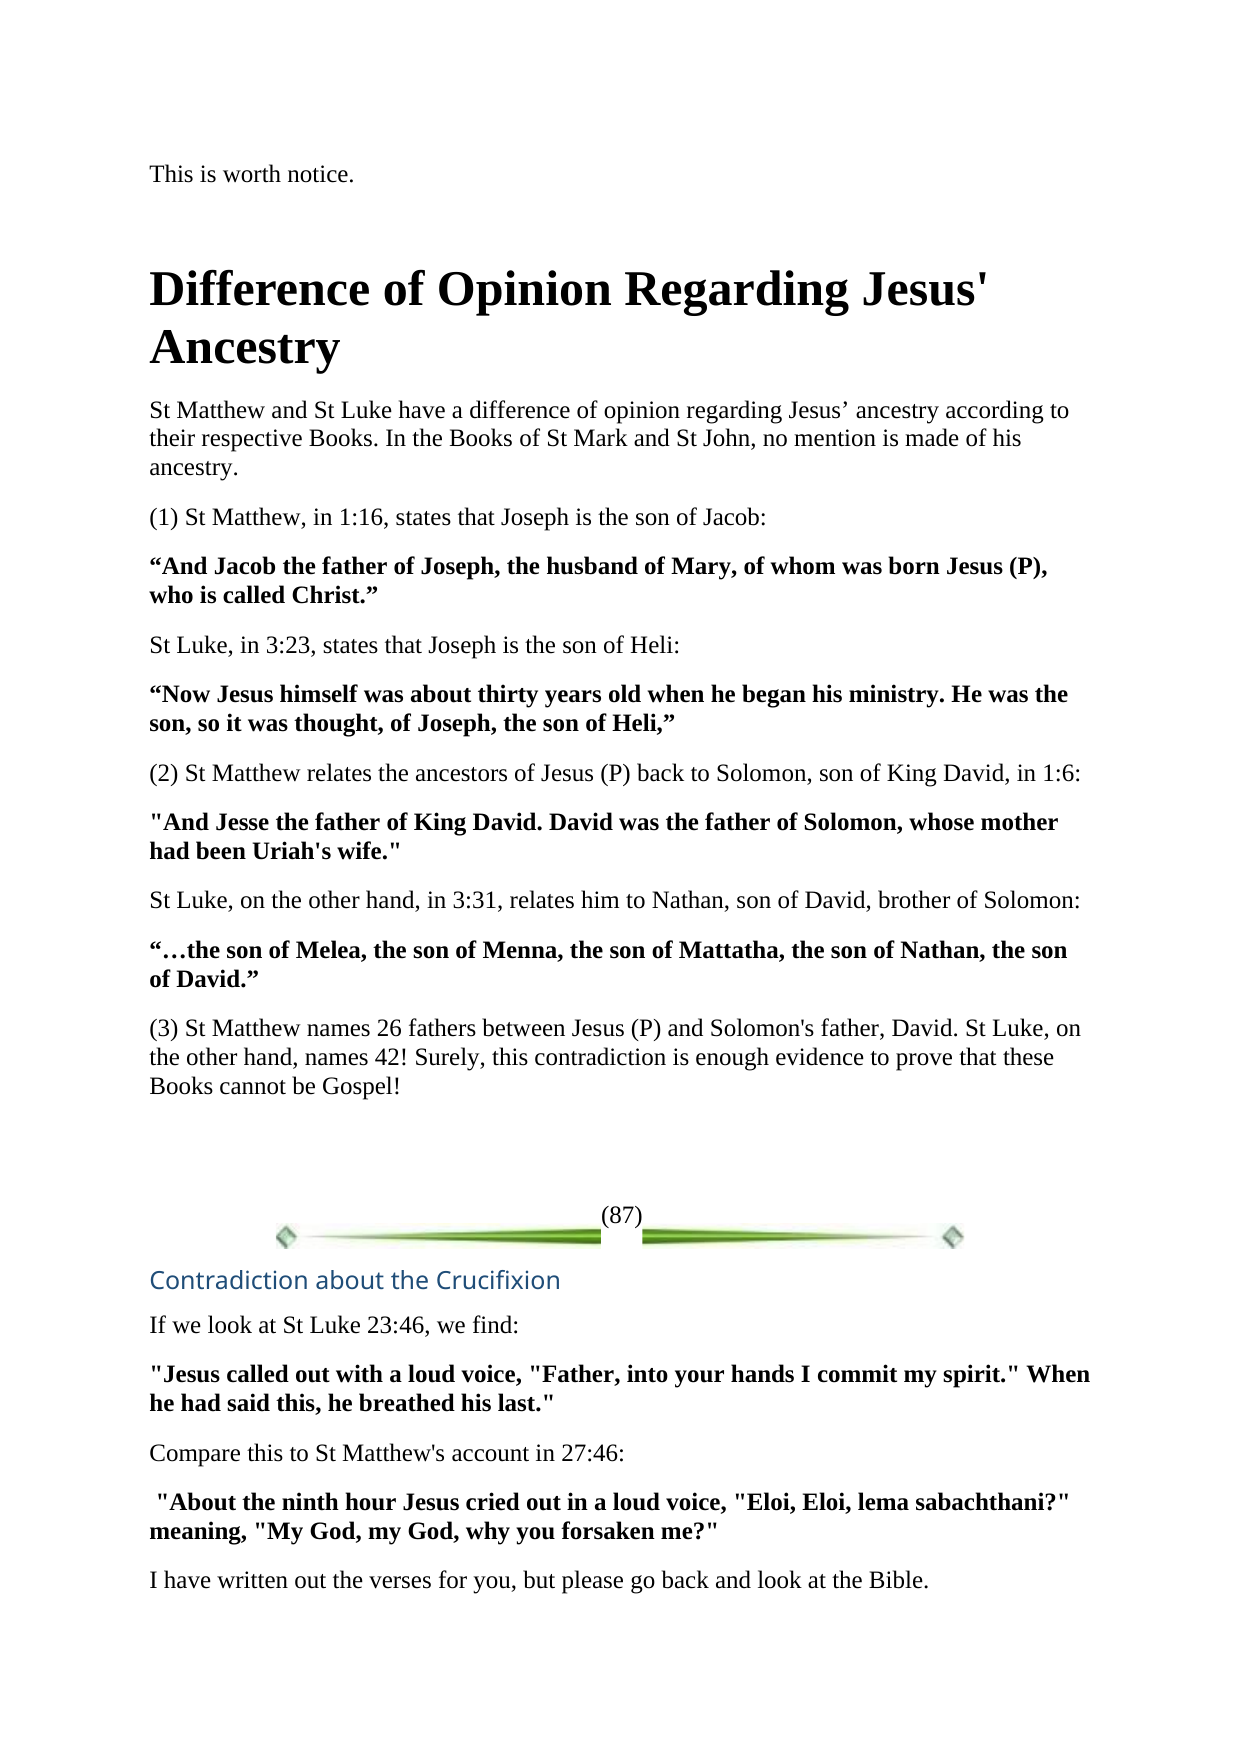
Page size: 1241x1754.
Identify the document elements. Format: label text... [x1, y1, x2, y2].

table_header This is worth notice. [148, 148, 1093, 200]
table_header Difference of Opinion Regarding Jesus' Ancestry St Matthew and St Luke have a difference of opinion regarding Jesus’ ancestry according to their respective Books. In the Books of St Mark and St John, no mention is made of his ancestry. (1) St Matthew, in 1:16, states that Joseph is the son of Jacob: “And Jacob the father of Joseph, the husband of Mary, of whom was born Jesus (P), who is called Christ.” St Luke, in 3:23, states that Joseph is the son of Heli: “Now Jesus himself was about thirty years old when he began his ministry. He was the son, so it was thought, of Joseph, the son of Heli,” (2) St Matthew relates the ancestors of Jesus (P) back to Solomon, son of King David, in 1:6: "And Jesse the father of King David. David was the father of Solomon, whose mother had been Uriah's wife." St Luke, on the other hand, in 3:31, relates him to Nathan, son of David, brother of Solomon: “…the son of Melea, the son of Menna, the son of Mattatha, the son of Nathan, the son of David.” (3) St Matthew names 26 fathers between Jesus (P) and Solomon's father, David. St Luke, on the other hand, names 42! Surely, this contradiction is enough evidence to prove that these Books cannot be Gospel! [148, 247, 1093, 1112]
table_header (87) Contradiction about the Crucifixion If we look at St Luke 23:46, we find: "Jesus called out with a loud voice, "Father, into your hands I commit my spirit." When he had said this, he breathed his last." Compare this to St Matthew's account in 27:46: "About the ninth hour Jesus cried out in a loud voice, "Eloi, Eloi, lema sabachthani?" meaning, "My God, my God, why you forsaken me?" I have written out the verses for you, but please go back and look at the Bible. [148, 1188, 1093, 1606]
